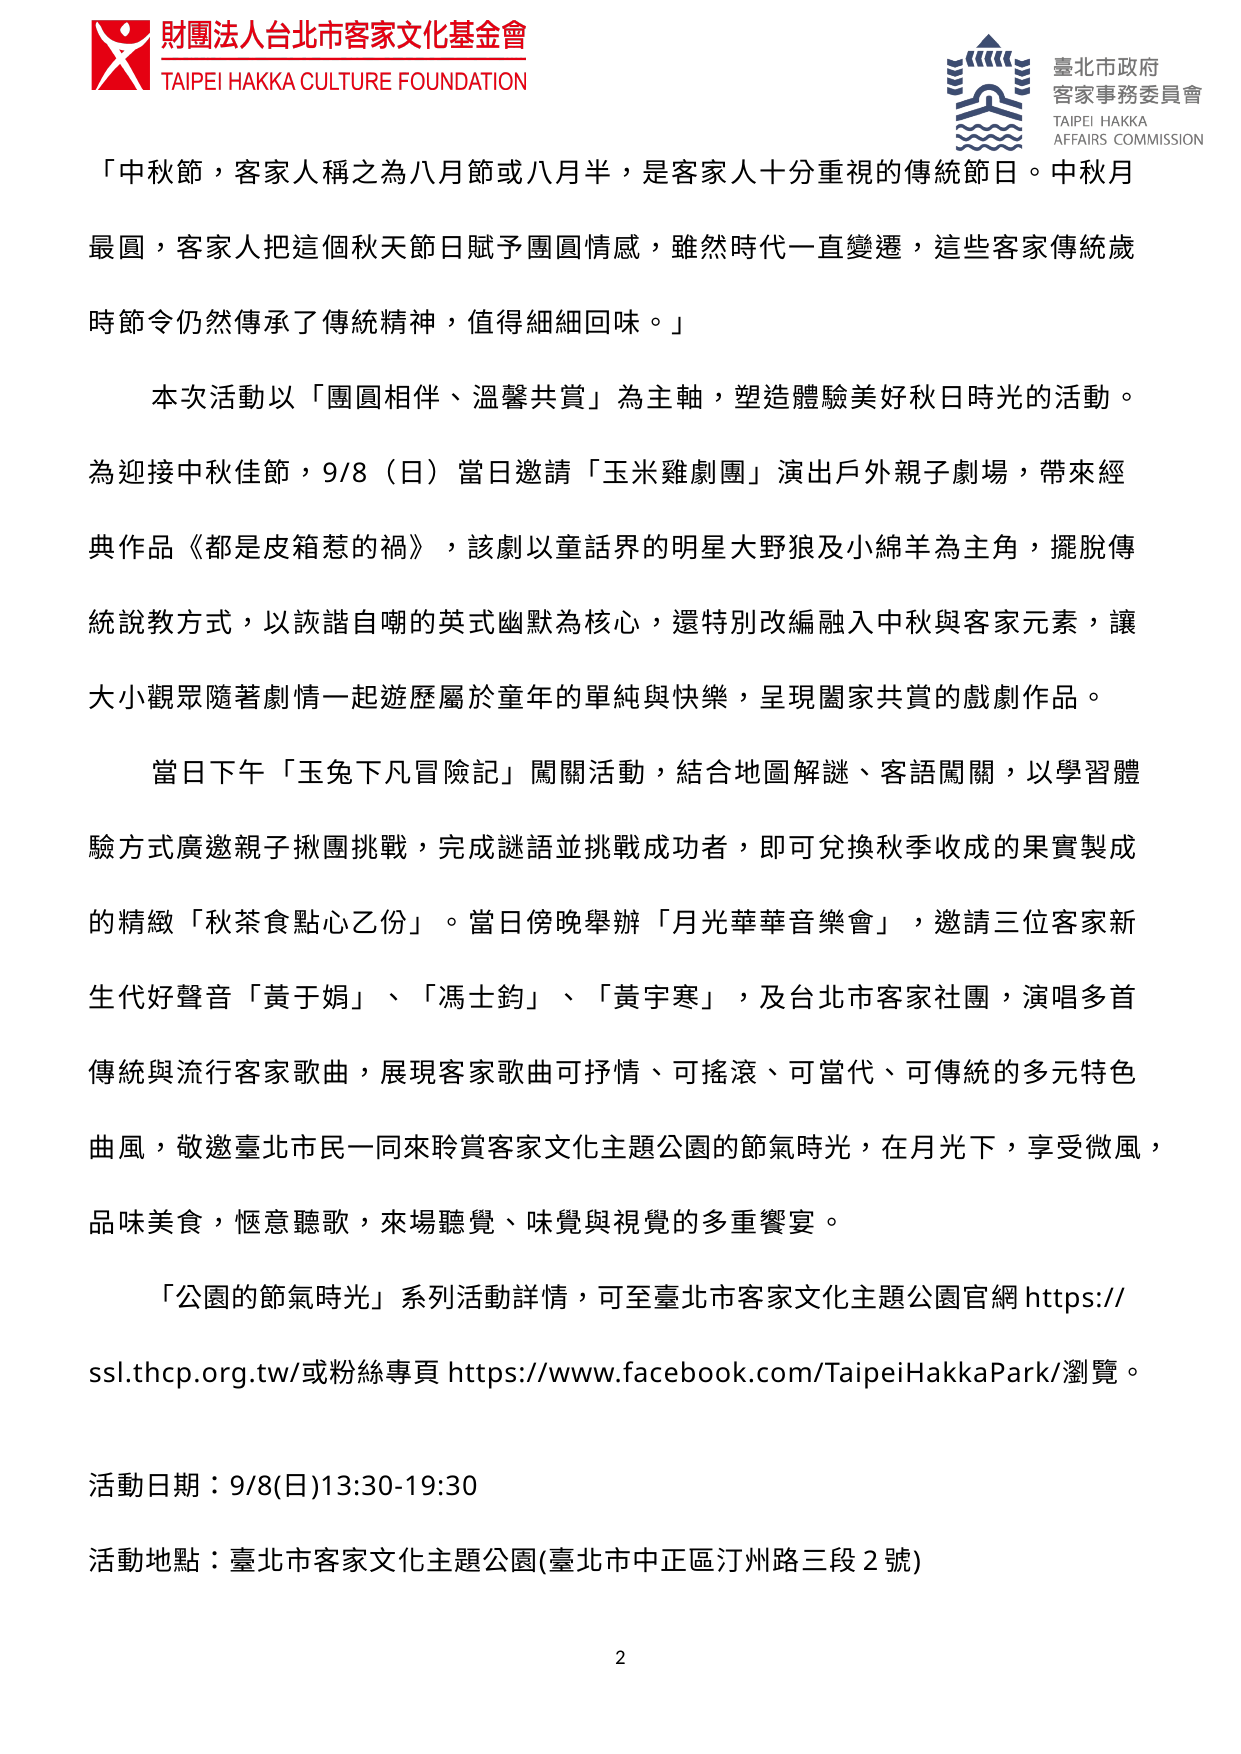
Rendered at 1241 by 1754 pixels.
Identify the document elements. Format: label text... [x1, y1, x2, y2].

text 「中秋節，客家人稱之為八月節或八月半，是客家人十分重視的傳統節日。中秋月最圓，客家人把這個秋天節日賦予團圓情感，雖然時代一直變遷，這些客家傳統歲時節令仍然傳承了傳統精神，值得細細回味。」 [89, 127, 1152, 352]
text 「公園的節氣時光」系列活動詳情，可至臺北市客家文化主題公園官網https://ssl.thcp.org.tw/或粉絲專頁https://www.facebook.com/TaipeiHakkaPark/瀏覽。 [89, 1252, 1152, 1402]
text 活動日期：9/8(日)13:30-19:30 [89, 1439, 1152, 1514]
text 當日下午「玉兔下凡冒險記」闖關活動，結合地圖解謎、客語闖關，以學習體驗方式廣邀親子揪團挑戰，完成謎語並挑戰成功者，即可兌換秋季收成的果實製成的精緻「秋茶食點心乙份」。當日傍晚舉辦「月光華華音樂會」，邀請三位客家新生代好聲音「黃于娟」、「馮士鈞」、「黃宇寒」，及台北市客家社團，演唱多首傳統與流行客家歌曲，展現客家歌曲可抒情、可搖滾、可當代、可傳統的多元特色曲風，敬邀臺北市民一同來聆賞客家文化主題公園的節氣時光，在月光下，享受微風，品味美食，愜意聽歌，來場聽覺、味覺與視覺的多重饗宴。 [89, 727, 1152, 1252]
text 本次活動以「團圓相伴、溫馨共賞」為主軸，塑造體驗美好秋日時光的活動。為迎接中秋佳節，9/8（日）當日邀請「玉米雞劇團」演出戶外親子劇場，帶來經典作品《都是皮箱惹的禍》，該劇以童話界的明星大野狼及小綿羊為主角，擺脫傳統說教方式，以詼諧自嘲的英式幽默為核心，還特別改編融入中秋與客家元素，讓大小觀眾隨著劇情一起遊歷屬於童年的單純與快樂，呈現闔家共賞的戲劇作品。 [89, 352, 1152, 727]
text 活動地點：臺北市客家文化主題公園(臺北市中正區汀州路三段2號) [89, 1514, 1152, 1589]
picture [91, 20, 526, 90]
picture [907, 0, 1241, 193]
